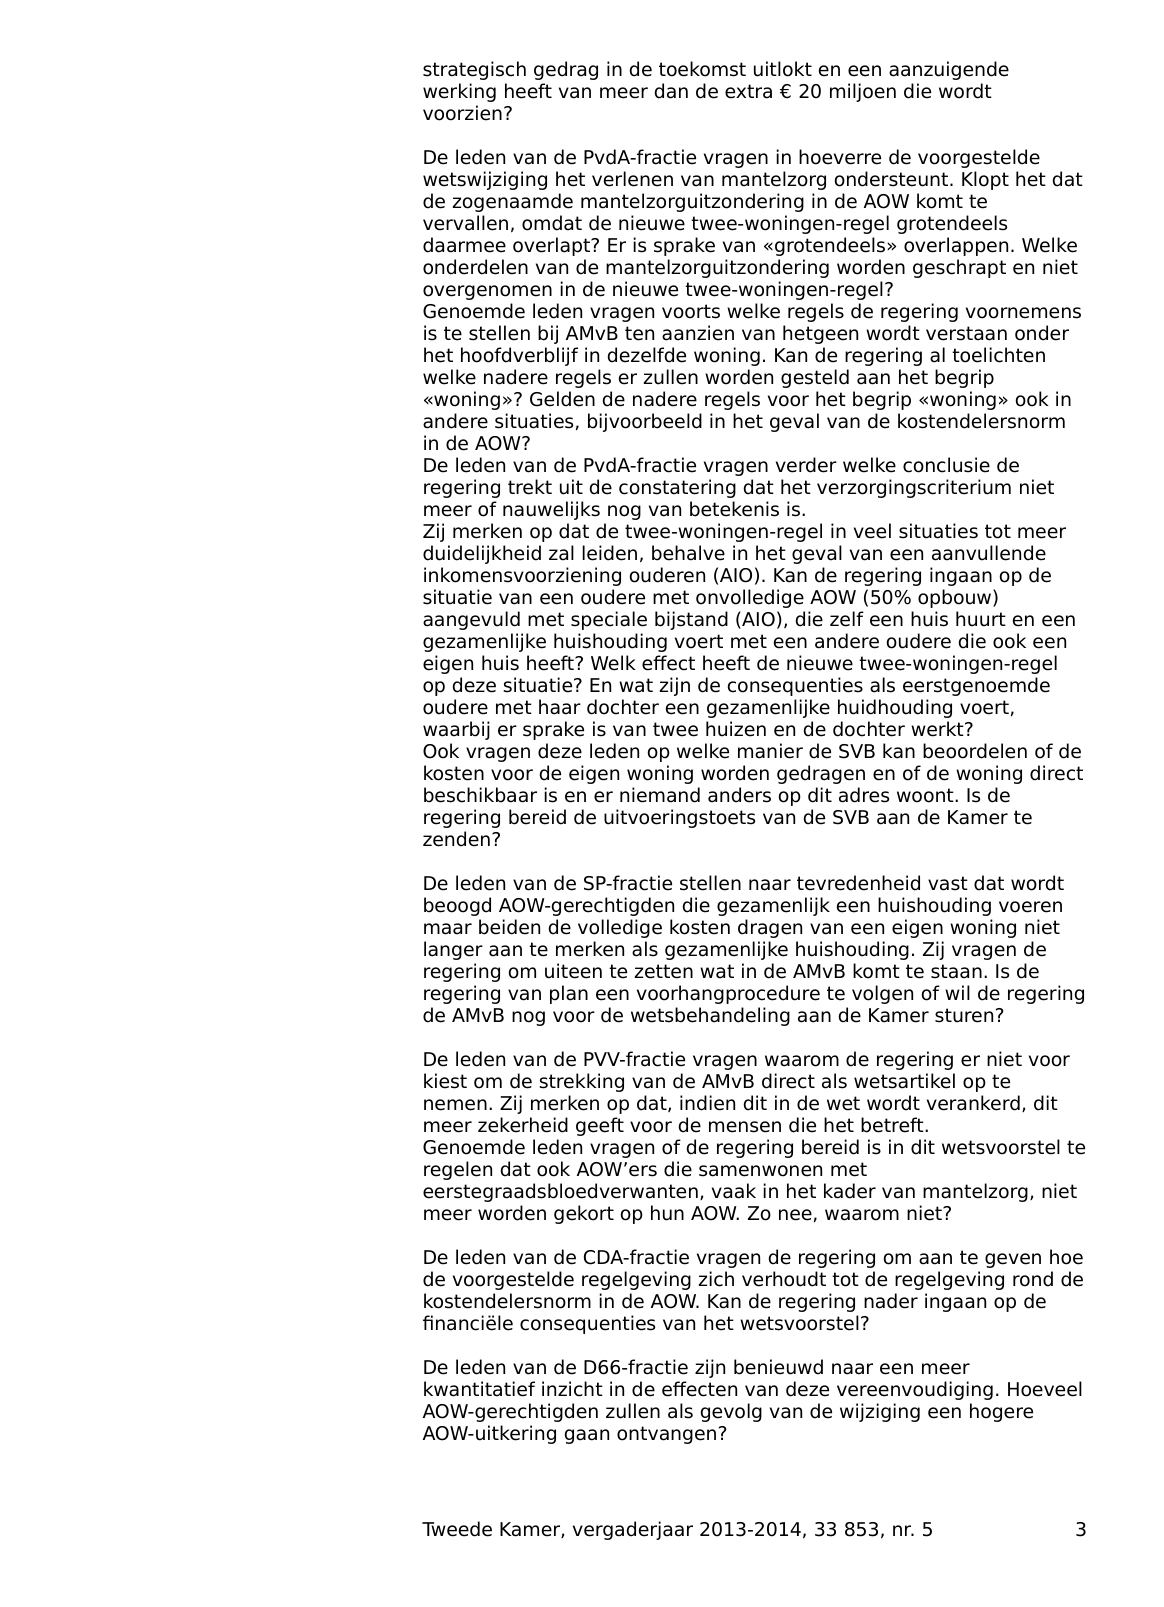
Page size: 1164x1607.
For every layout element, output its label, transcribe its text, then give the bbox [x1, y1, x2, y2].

text Genoemde leden vragen of de regering bereid is in dit wetsvoorstel te regelen dat ook AOW’ers die samenwonen met eerstegraadsbloedverwanten, vaak in het kader van mantelzorg, niet meer worden gekort op hun AOW. Zo nee, waarom niet? [422, 1137, 1087, 1224]
text De leden van de PVV-fractie vragen waarom de regering er niet voor kiest om de strekking van de AMvB direct als wetsartikel op te nemen. Zij merken op dat, indien dit in de wet wordt verankerd, dit meer zekerheid geeft voor de mensen die het betreft. [422, 1049, 1087, 1137]
text De leden van de PvdA-fractie vragen in hoeverre de voorgestelde wetswijziging het verlenen van mantelzorg ondersteunt. Klopt het dat de zogenaamde mantelzorguitzondering in de AOW komt te vervallen, omdat de nieuwe twee-woningen-regel grotendeels daarmee overlapt? Er is sprake van «grotendeels» overlappen. Welke onderdelen van de mantelzorguitzondering worden geschrapt en niet overgenomen in de nieuwe twee-woningen-regel? [422, 147, 1087, 301]
text De leden van de D66-fractie zijn benieuwd naar een meer kwantitatief inzicht in de effecten van deze vereenvoudiging. Hoeveel AOW-gerechtigden zullen als gevolg van de wijziging een hogere AOW-uitkering gaan ontvangen? [422, 1357, 1087, 1445]
text De leden van de CDA-fractie vragen de regering om aan te geven hoe de voorgestelde regelgeving zich verhoudt tot de regelgeving rond de kostendelersnorm in de AOW. Kan de regering nader ingaan op de financiële consequenties van het wetsvoorstel? [422, 1247, 1087, 1335]
text strategisch gedrag in de toekomst uitlokt en een aanzuigende werking heeft van meer dan de extra € 20 miljoen die wordt voorzien? [422, 59, 1087, 125]
text De leden van de SP-fractie stellen naar tevredenheid vast dat wordt beoogd AOW-gerechtigden die gezamenlijk een huishouding voeren maar beiden de volledige kosten dragen van een eigen woning niet langer aan te merken als gezamenlijke huishouding. Zij vragen de regering om uiteen te zetten wat in de AMvB komt te staan. Is de regering van plan een voorhangprocedure te volgen of wil de regering de AMvB nog voor de wetsbehandeling aan de Kamer sturen? [422, 873, 1087, 1027]
text Genoemde leden vragen voorts welke regels de regering voornemens is te stellen bij AMvB ten aanzien van hetgeen wordt verstaan onder het hoofdverblijf in dezelfde woning. Kan de regering al toelichten welke nadere regels er zullen worden gesteld aan het begrip «woning»? Gelden de nadere regels voor het begrip «woning» ook in andere situaties, bijvoorbeeld in het geval van de kostendelersnorm in de AOW? [422, 301, 1087, 455]
text Zij merken op dat de twee-woningen-regel in veel situaties tot meer duidelijkheid zal leiden, behalve in het geval van een aanvullende inkomensvoorziening ouderen (AIO). Kan de regering ingaan op de situatie van een oudere met onvolledige AOW (50% opbouw) aangevuld met speciale bijstand (AIO), die zelf een huis huurt en een gezamenlijke huishouding voert met een andere oudere die ook een eigen huis heeft? Welk effect heeft de nieuwe twee-woningen-regel op deze situatie? En wat zijn de consequenties als eerstgenoemde oudere met haar dochter een gezamenlijke huidhouding voert, waarbij er sprake is van twee huizen en de dochter werkt? [422, 521, 1087, 741]
text Ook vragen deze leden op welke manier de SVB kan beoordelen of de kosten voor de eigen woning worden gedragen en of de woning direct beschikbaar is en er niemand anders op dit adres woont. Is de regering bereid de uitvoeringstoets van de SVB aan de Kamer te zenden? [422, 741, 1087, 851]
text De leden van de PvdA-fractie vragen verder welke conclusie de regering trekt uit de constatering dat het verzorgingscriterium niet meer of nauwelijks nog van betekenis is. [422, 455, 1087, 521]
